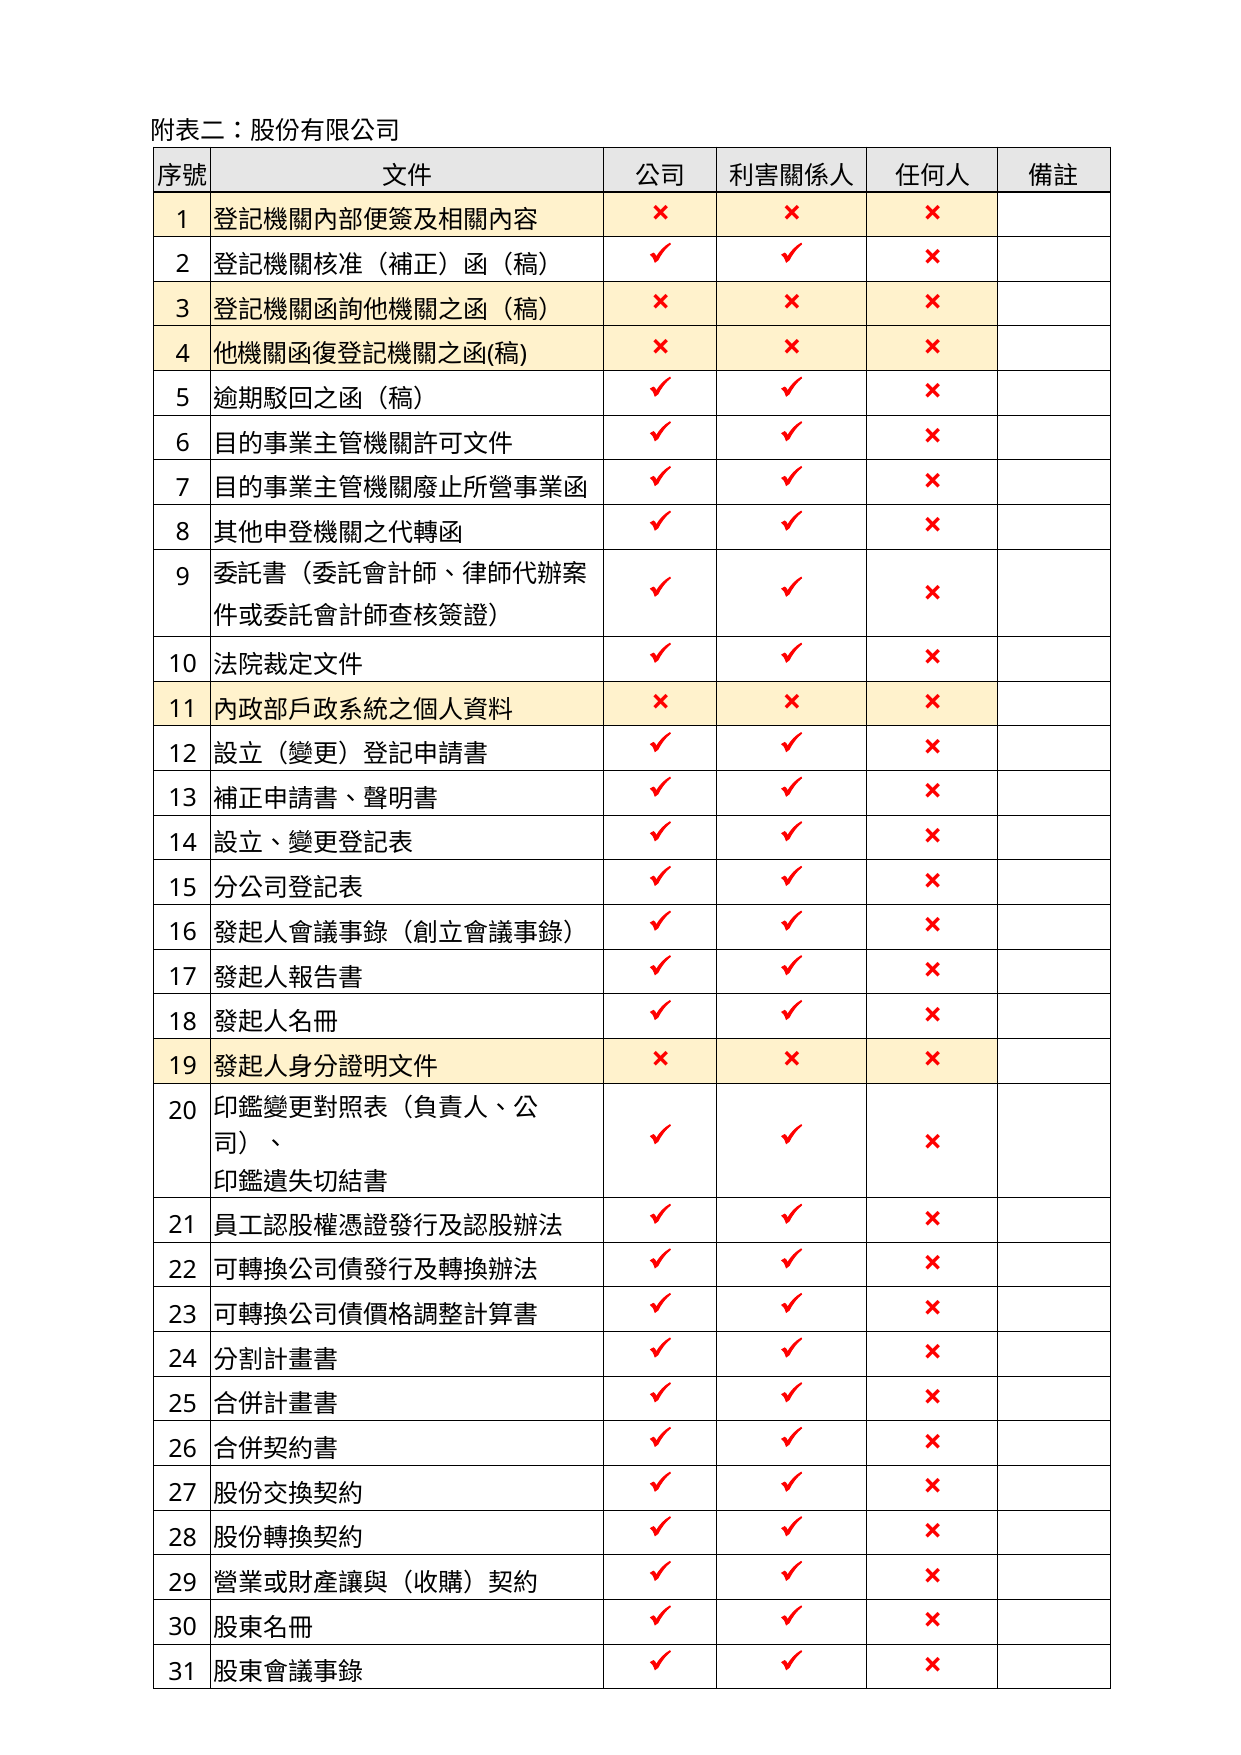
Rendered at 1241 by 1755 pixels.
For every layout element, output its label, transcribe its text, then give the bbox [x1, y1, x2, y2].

table_cell × [867, 950, 997, 993]
table_cell × [867, 1287, 997, 1331]
table_cell  [717, 1466, 866, 1509]
table_cell  [604, 1287, 716, 1331]
table_cell [998, 905, 1110, 948]
table_cell × [867, 726, 997, 770]
table_cell [998, 1377, 1110, 1420]
table_cell [998, 1421, 1110, 1465]
table_cell 目的事業主管機關許可文件 [211, 416, 603, 459]
table_cell [998, 860, 1110, 904]
table_cell 17 [154, 950, 210, 993]
table_cell × [867, 1600, 997, 1643]
table_cell  [604, 1600, 716, 1643]
table_cell  [717, 860, 866, 904]
table_cell 16 [154, 905, 210, 948]
table_cell × [867, 771, 997, 815]
table_cell  [604, 550, 716, 636]
table_cell 設立（變更）登記申請書 [211, 726, 603, 770]
table_cell × [867, 1555, 997, 1599]
table_cell 股東會議事錄 [211, 1645, 603, 1688]
table_cell × [867, 326, 997, 370]
table_cell  [604, 237, 716, 281]
table_cell 12 [154, 726, 210, 770]
table_cell  [604, 1645, 716, 1688]
table_cell × [604, 1039, 716, 1083]
table_cell [998, 1287, 1110, 1331]
table_cell  [604, 1511, 716, 1554]
table_cell 合併計畫書 [211, 1377, 603, 1420]
table_cell × [867, 637, 997, 681]
table_cell × [717, 1039, 866, 1083]
table_cell × [717, 682, 866, 725]
table_cell × [867, 1466, 997, 1509]
table_cell × [867, 282, 997, 325]
table_cell × [867, 1198, 997, 1242]
table_cell  [717, 905, 866, 948]
table_cell [998, 371, 1110, 414]
table_cell  [717, 1377, 866, 1420]
table_cell 發起人名冊 [211, 994, 603, 1038]
table_cell  [717, 1287, 866, 1331]
table_cell 25 [154, 1377, 210, 1420]
table_cell  [717, 460, 866, 504]
table_cell 登記機關核准（補正）函（稿） [211, 237, 603, 281]
table_cell [998, 1555, 1110, 1599]
table_cell 7 [154, 460, 210, 504]
table_cell × [604, 682, 716, 725]
table_cell  [604, 505, 716, 549]
table_cell × [867, 193, 997, 236]
table_cell 營業或財產讓與（收購）契約 [211, 1555, 603, 1599]
table_cell × [867, 816, 997, 859]
table_cell 26 [154, 1421, 210, 1465]
table_cell × [867, 1332, 997, 1376]
table_cell  [604, 994, 716, 1038]
table_cell × [867, 682, 997, 725]
table_cell [998, 1039, 1110, 1083]
table_cell [998, 682, 1110, 725]
table_cell × [604, 326, 716, 370]
table_cell 印鑑變更對照表（負責人、公司）、 印鑑遺失切結書 [211, 1084, 603, 1197]
table_cell 3 [154, 282, 210, 325]
table_cell  [604, 1377, 716, 1420]
table_cell × [604, 282, 716, 325]
table_cell × [867, 994, 997, 1038]
text 附表二：股份有限公司 [150, 110, 1155, 147]
table_cell [998, 1243, 1110, 1286]
table_cell 股份交換契約 [211, 1466, 603, 1509]
table_cell [998, 237, 1110, 281]
table_cell  [717, 237, 866, 281]
table_cell 4 [154, 326, 210, 370]
table_cell 18 [154, 994, 210, 1038]
table_cell × [604, 193, 716, 236]
table_cell  [604, 1555, 716, 1599]
table_cell 他機關函復登記機關之函(稿) [211, 326, 603, 370]
table_cell  [717, 950, 866, 993]
table_cell 發起人報告書 [211, 950, 603, 993]
table_cell  [604, 860, 716, 904]
table_cell 合併契約書 [211, 1421, 603, 1465]
table_header 序號 [154, 148, 210, 191]
table_cell 員工認股權憑證發行及認股辦法 [211, 1198, 603, 1242]
table_cell 30 [154, 1600, 210, 1643]
table_cell  [717, 505, 866, 549]
table_header 任何人 [867, 148, 997, 191]
table_cell × [717, 326, 866, 370]
table_cell × [867, 237, 997, 281]
table_cell  [717, 994, 866, 1038]
table_cell 股東名冊 [211, 1600, 603, 1643]
table_cell [998, 1198, 1110, 1242]
table_cell  [717, 1645, 866, 1688]
table_cell  [604, 416, 716, 459]
table_cell [998, 1084, 1110, 1197]
table_cell × [867, 550, 997, 636]
table_cell [998, 950, 1110, 993]
table_cell  [604, 1466, 716, 1509]
table_cell  [717, 637, 866, 681]
table_cell 其他申登機關之代轉函 [211, 505, 603, 549]
table_cell 內政部戶政系統之個人資料 [211, 682, 603, 725]
table_cell  [717, 1421, 866, 1465]
table_cell [998, 193, 1110, 236]
table_cell  [604, 1243, 716, 1286]
table_cell × [867, 1421, 997, 1465]
table_cell 發起人身分證明文件 [211, 1039, 603, 1083]
table_cell [998, 1645, 1110, 1688]
table_cell  [717, 1555, 866, 1599]
table_cell  [604, 726, 716, 770]
table_cell 11 [154, 682, 210, 725]
table_cell  [604, 637, 716, 681]
table_cell  [717, 1243, 866, 1286]
table_cell × [867, 1084, 997, 1197]
table_cell × [867, 371, 997, 414]
table_cell  [717, 1332, 866, 1376]
table_cell 設立、變更登記表 [211, 816, 603, 859]
table_cell  [604, 1084, 716, 1197]
table_cell 逾期駁回之函（稿） [211, 371, 603, 414]
table_cell 登記機關函詢他機關之函（稿） [211, 282, 603, 325]
table_cell 目的事業主管機關廢止所營事業函 [211, 460, 603, 504]
table_cell × [867, 1377, 997, 1420]
table_cell 發起人會議事錄（創立會議事錄） [211, 905, 603, 948]
table_cell 9 [154, 550, 210, 636]
table_cell [998, 460, 1110, 504]
table_cell 委託書（委託會計師、律師代辦案件或委託會計師查核簽證） [211, 550, 603, 636]
table_cell 可轉換公司債價格調整計算書 [211, 1287, 603, 1331]
table_cell [998, 505, 1110, 549]
table_cell  [604, 1421, 716, 1465]
table_cell 股份轉換契約 [211, 1511, 603, 1554]
table_cell [998, 326, 1110, 370]
table_cell 28 [154, 1511, 210, 1554]
table_cell  [717, 771, 866, 815]
table_cell [998, 1600, 1110, 1643]
table_cell  [717, 550, 866, 636]
table_cell [998, 1332, 1110, 1376]
table_cell  [604, 371, 716, 414]
table_cell 15 [154, 860, 210, 904]
table_cell [998, 416, 1110, 459]
table_cell 登記機關內部便簽及相關內容 [211, 193, 603, 236]
table_cell  [717, 816, 866, 859]
table_cell  [604, 1332, 716, 1376]
table_cell  [717, 1511, 866, 1554]
table_cell 8 [154, 505, 210, 549]
table_cell 24 [154, 1332, 210, 1376]
table_cell 補正申請書、聲明書 [211, 771, 603, 815]
table_cell  [717, 1600, 866, 1643]
table_cell  [604, 771, 716, 815]
table_cell 可轉換公司債發行及轉換辦法 [211, 1243, 603, 1286]
table_header 利害關係人 [717, 148, 866, 191]
table_cell  [604, 460, 716, 504]
table_cell 分公司登記表 [211, 860, 603, 904]
table_header 文件 [211, 148, 603, 191]
table_cell 2 [154, 237, 210, 281]
table_cell 13 [154, 771, 210, 815]
table_cell × [717, 282, 866, 325]
table_cell 29 [154, 1555, 210, 1599]
table_header 公司 [604, 148, 716, 191]
table_cell  [604, 1198, 716, 1242]
table_cell 分割計畫書 [211, 1332, 603, 1376]
table_cell × [867, 905, 997, 948]
table_cell 27 [154, 1466, 210, 1509]
table_cell [998, 816, 1110, 859]
table_cell × [867, 505, 997, 549]
table_cell 5 [154, 371, 210, 414]
table_cell  [717, 1198, 866, 1242]
table_cell 23 [154, 1287, 210, 1331]
table_cell 31 [154, 1645, 210, 1688]
table_cell × [867, 1039, 997, 1083]
table_cell [998, 771, 1110, 815]
table_cell  [604, 950, 716, 993]
table_cell [998, 637, 1110, 681]
table_cell 21 [154, 1198, 210, 1242]
table_cell  [604, 816, 716, 859]
table_cell 19 [154, 1039, 210, 1083]
table_cell  [717, 726, 866, 770]
table_cell × [867, 1243, 997, 1286]
table_cell 6 [154, 416, 210, 459]
table_cell [998, 550, 1110, 636]
table_cell [998, 726, 1110, 770]
table_cell 10 [154, 637, 210, 681]
table_cell × [867, 1511, 997, 1554]
table_cell [998, 282, 1110, 325]
table_cell × [867, 460, 997, 504]
table_cell  [717, 1084, 866, 1197]
table_cell [998, 994, 1110, 1038]
table_header 備註 [998, 148, 1110, 191]
table_cell × [867, 1645, 997, 1688]
table_cell  [604, 905, 716, 948]
table_cell [998, 1511, 1110, 1554]
table_cell 1 [154, 193, 210, 236]
table_cell [998, 1466, 1110, 1509]
table_cell  [717, 416, 866, 459]
table_cell 22 [154, 1243, 210, 1286]
table_cell × [867, 860, 997, 904]
table_cell 14 [154, 816, 210, 859]
table_cell 法院裁定文件 [211, 637, 603, 681]
table_cell × [717, 193, 866, 236]
table_cell  [717, 371, 866, 414]
table_cell 20 [154, 1084, 210, 1197]
table_cell × [867, 416, 997, 459]
